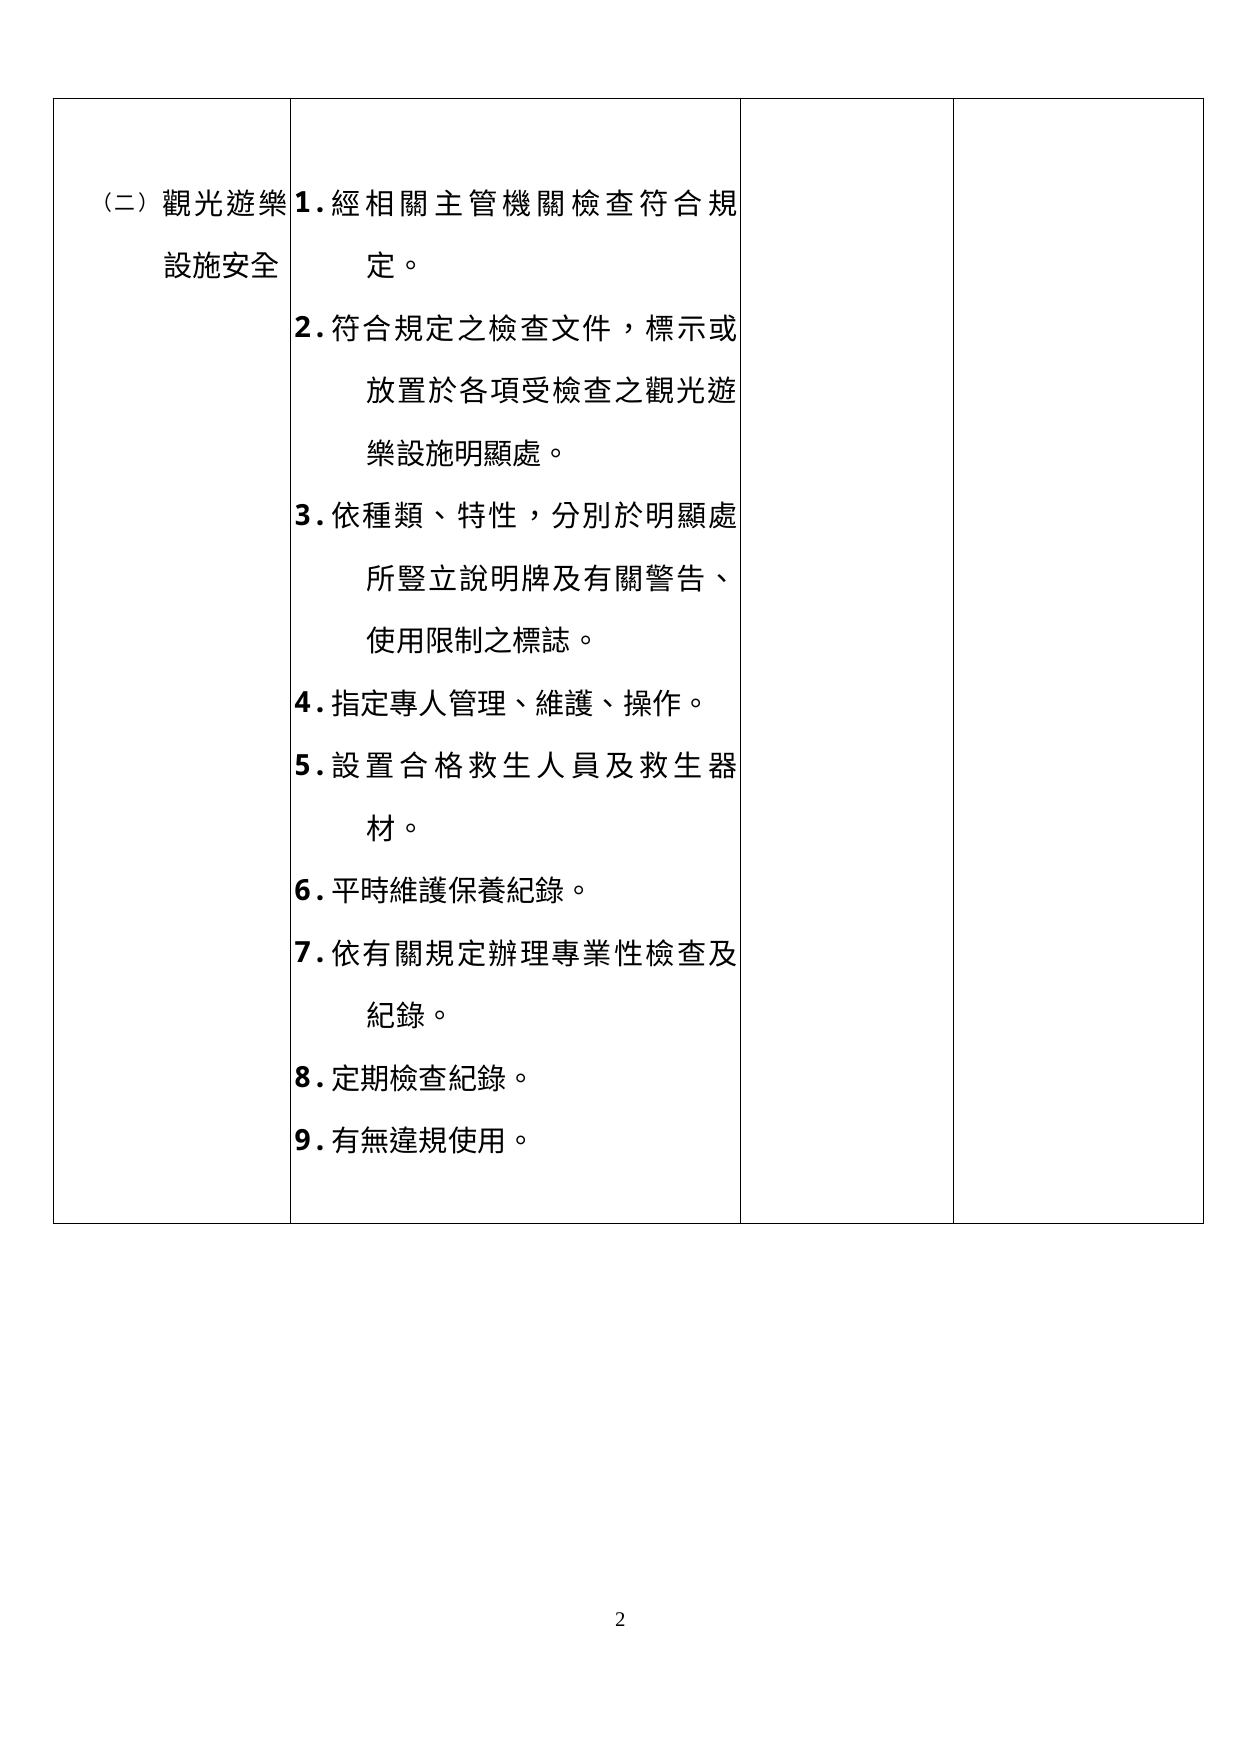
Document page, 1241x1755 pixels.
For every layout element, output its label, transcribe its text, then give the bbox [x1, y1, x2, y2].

table_cell [741, 99, 953, 1222]
table_cell （二）觀光遊樂設施安全 [54, 99, 290, 1222]
table_cell [954, 99, 1203, 1222]
table_cell 經相關主管機關檢查符合規定。 符合規定之檢查文件，標示或放置於各項受檢查之觀光遊樂設施明顯處。 依種類、特性，分別於明顯處所豎立說明牌及有關警告、使用限制之標誌。 指定專人管理、維護、操作。 設置合格救生人員及救生器材。 平時維護保養紀錄。 依有關規定辦理專業性檢查及紀錄。 定期檢查紀錄。 有無違規使用。 [291, 99, 740, 1222]
